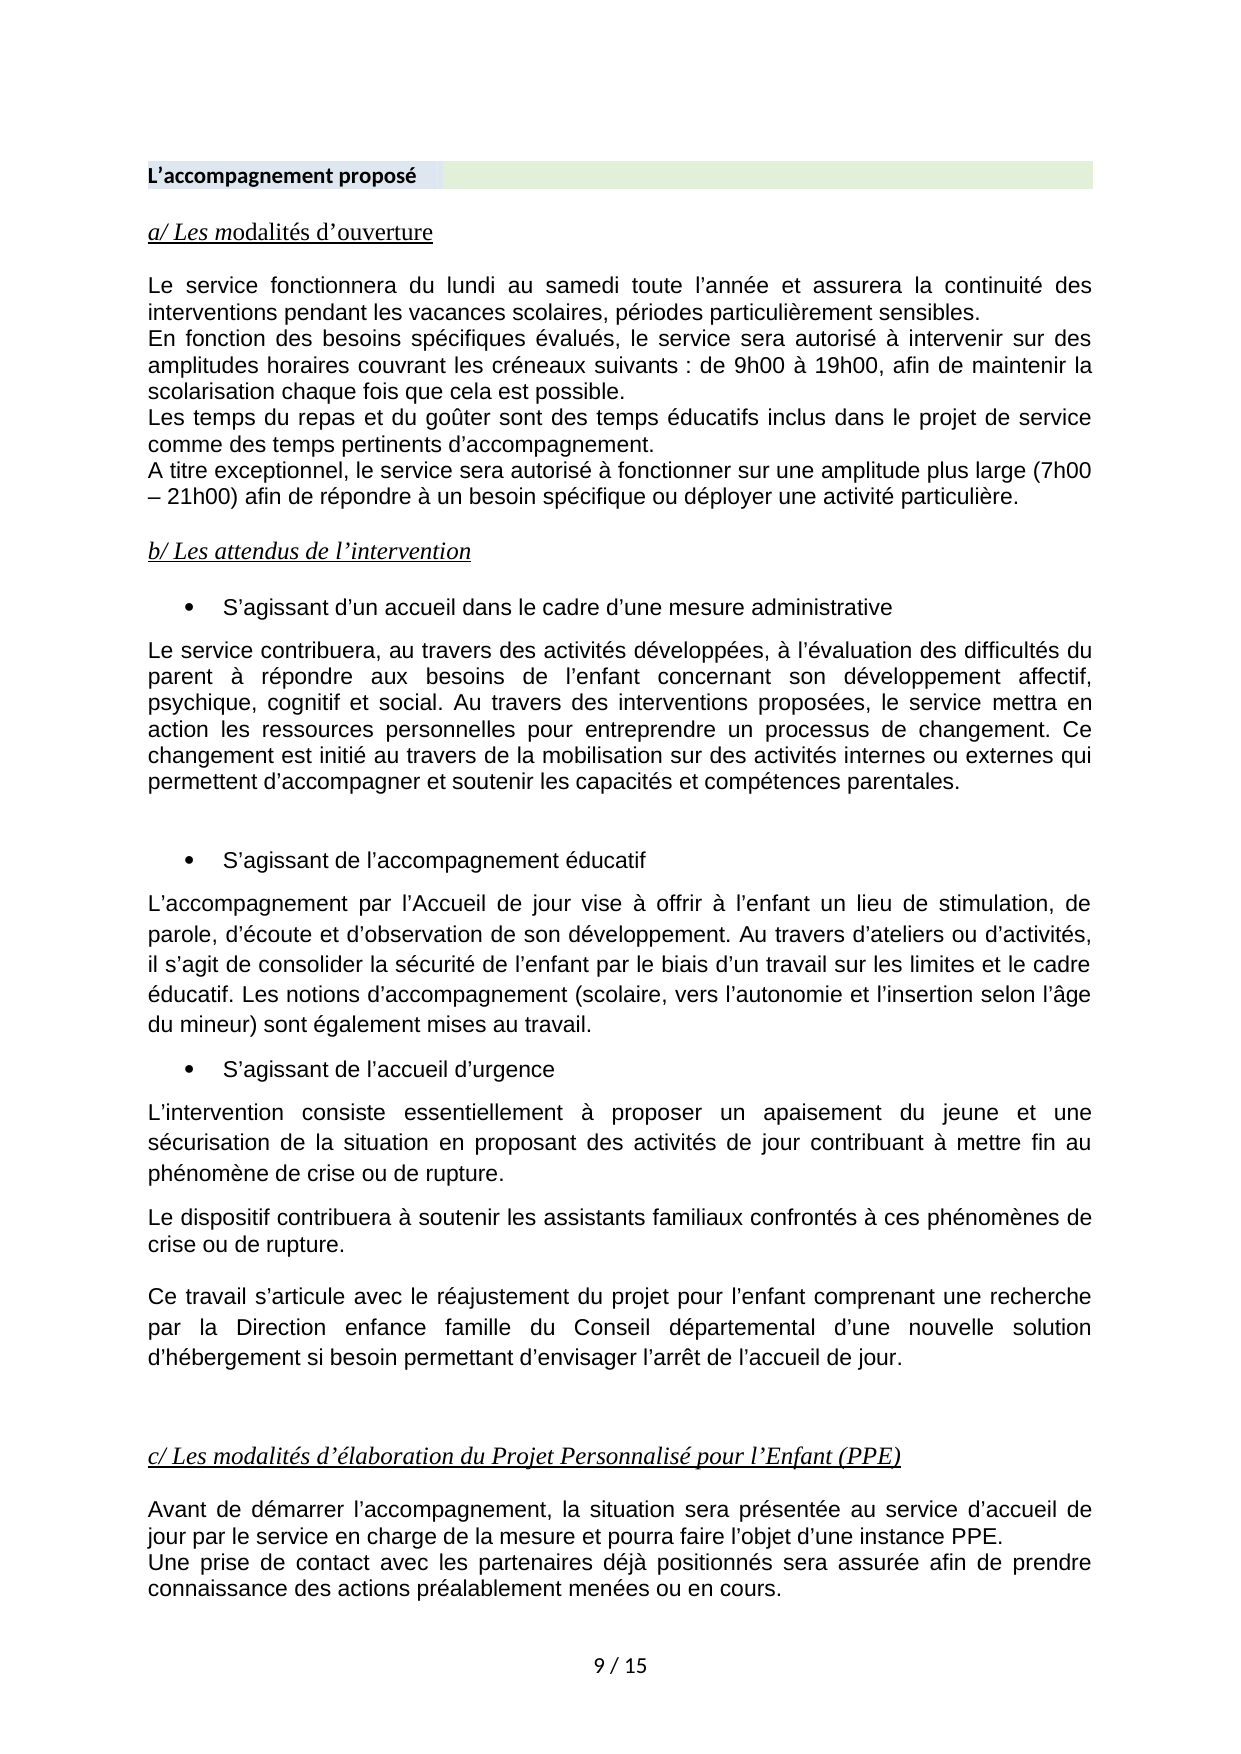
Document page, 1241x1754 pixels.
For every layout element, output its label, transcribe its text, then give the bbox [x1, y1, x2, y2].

list S’agissant de l’accueil d’urgence [185, 1056, 1093, 1082]
list S’agissant de l’accompagnement éducatif [185, 847, 1093, 874]
list Une prise de contact avec les partenaires déjà positionnés sera assurée afin de prendre connaissance des actions préalablement menées ou en cours. [148, 1549, 1093, 1602]
list En fonction des besoins spécifiques évalués, le service sera autorisé à intervenir sur des amplitudes horaires couvrant les créneaux suivants : de 9h00 à 19h00, afin de maintenir la scolarisation chaque fois que cela est possible. [148, 325, 1093, 404]
list Le service fonctionnera du lundi au samedi toute l’année et assurera la continuité des interventions pendant les vacances scolaires, périodes particulièrement sensibles. [148, 272, 1093, 325]
subtitle L’accompagnement proposé [443, 161, 1093, 189]
text A titre exceptionnel, le service sera autorisé à fonctionner sur une amplitude plus large (7h00 – 21h00) afin de répondre à un besoin spécifique ou déployer une activité particulière. [148, 457, 1093, 510]
text L’intervention consiste essentiellement à proposer un apaisement du jeune et une sécurisation de la situation en proposant des activités de jour contribuant à mettre fin au phénomène de crise ou de rupture. [148, 1099, 1093, 1186]
list c/ Les modalités d’élaboration du Projet Personnalisé pour l’Enfant (PPE) [148, 1441, 1093, 1470]
list b/ Les attendus de l’intervention [148, 536, 1093, 565]
list Le dispositif contribuera à soutenir les assistants familiaux confrontés à ces phénomènes de crise ou de rupture. [148, 1204, 1093, 1257]
text L’accompagnement par l’Accueil de jour vise à offrir à l’enfant un lieu de stimulation, de parole, d’écoute et d’observation de son développement. Au travers d’ateliers ou d’activités, il s’agit de consolider la sécurité de l’enfant par le biais d’un travail sur les limites et le cadre éducatif. Les notions d’accompagnement (scolaire, vers l’autonomie et l’insertion selon l’âge du mineur) sont également mises au travail. [148, 890, 1093, 1038]
list Les temps du repas et du goûter sont des temps éducatifs inclus dans le projet de service comme des temps pertinents d’accompagnement. [148, 404, 1093, 457]
list Le service contribuera, au travers des activités développées, à l’évaluation des difficultés du parent à répondre aux besoins de l’enfant concernant son développement affectif, psychique, cognitif et social. Au travers des interventions proposées, le service mettra en action les ressources personnelles pour entreprendre un processus de changement. Ce changement est initié au travers de la mobilisation sur des activités internes ou externes qui permettent d’accompagner et soutenir les capacités et compétences parentales. [148, 637, 1093, 795]
list S’agissant d’un accueil dans le cadre d’une mesure administrative [185, 593, 1093, 620]
list a/ Les modalités d’ouverture [148, 217, 1093, 246]
text Ce travail s’articule avec le réajustement du projet pour l’enfant comprenant une recherche par la Direction enfance famille du Conseil départemental d’une nouvelle solution d’hébergement si besoin permettant d’envisager l’arrêt de l’accueil de jour. [148, 1283, 1093, 1370]
list Avant de démarrer l’accompagnement, la situation sera présentée au service d’accueil de jour par le service en charge de la mesure et pourra faire l’objet d’une instance PPE. [148, 1496, 1093, 1549]
